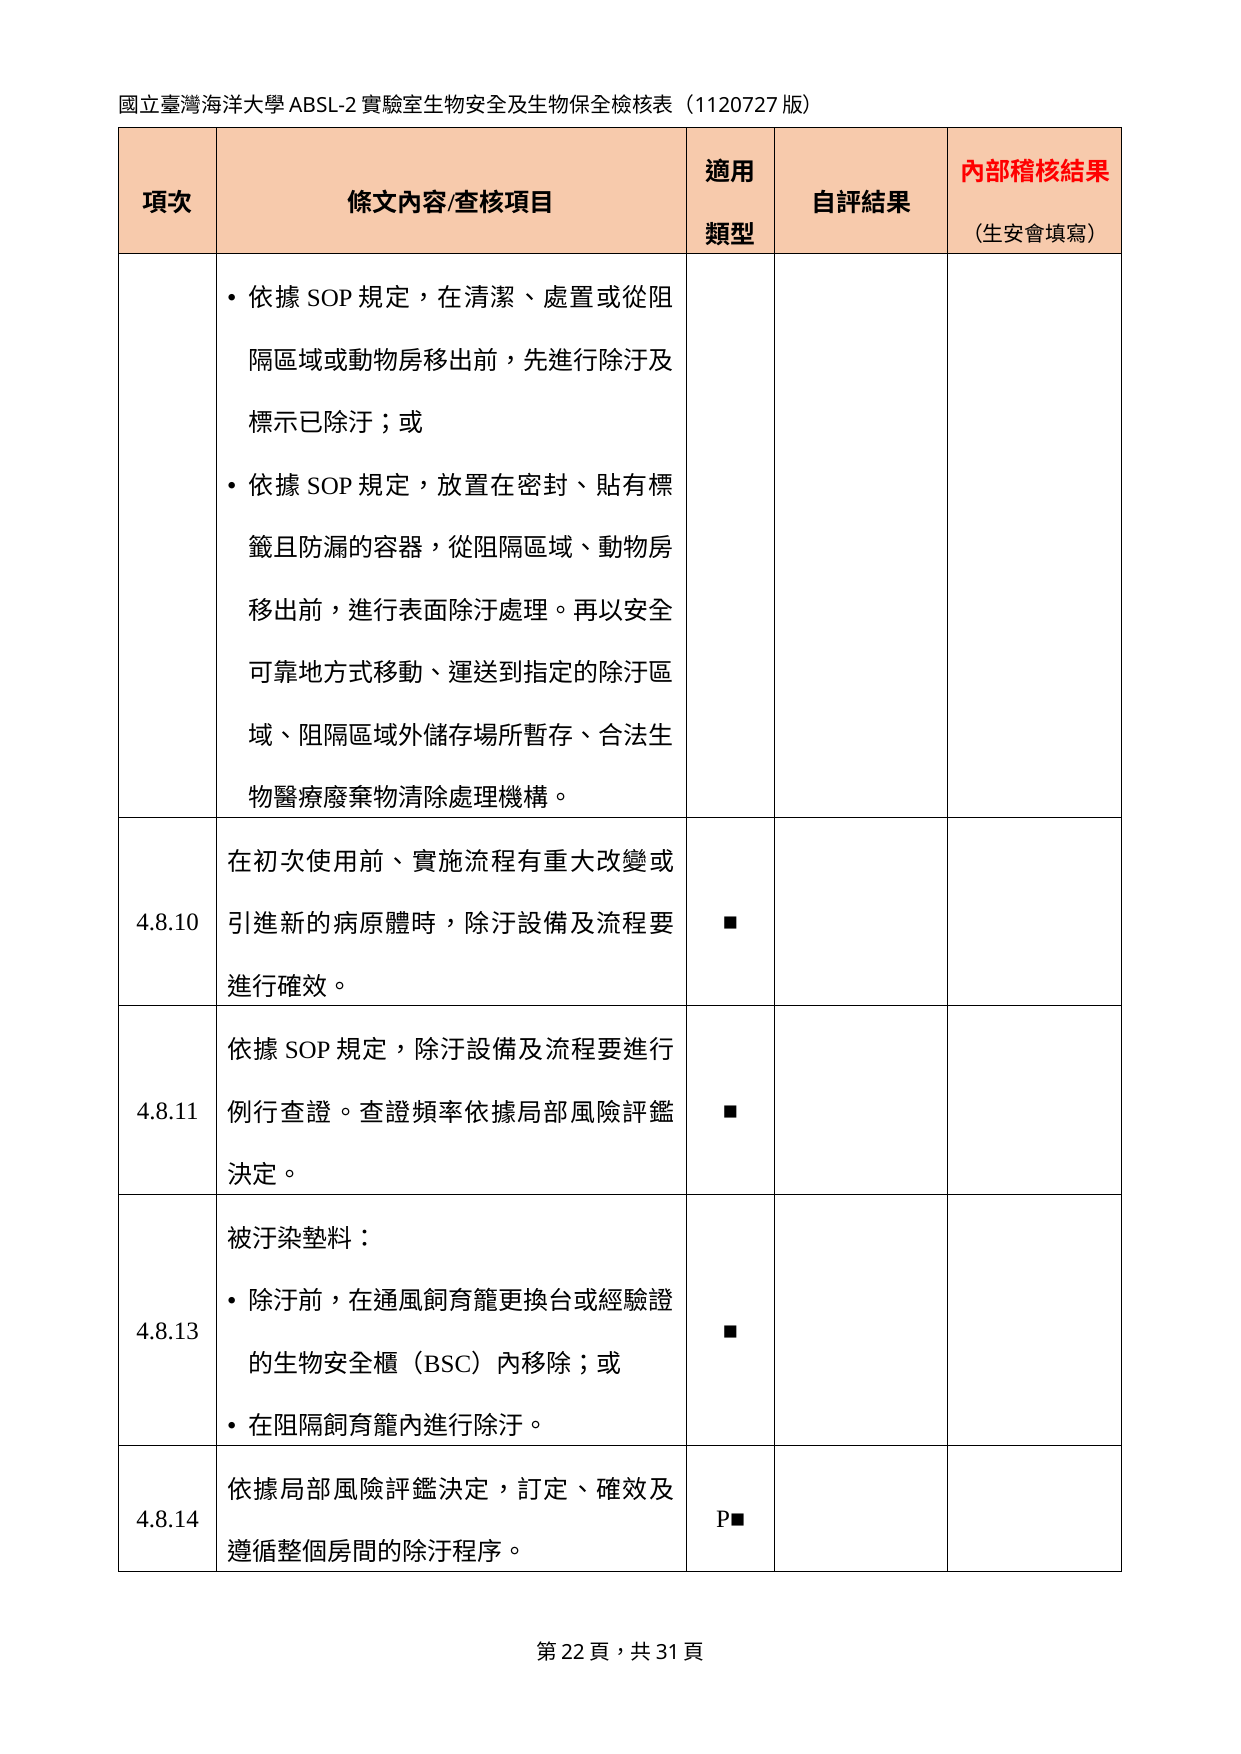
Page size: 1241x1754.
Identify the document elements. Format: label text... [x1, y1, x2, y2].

table_cell [775, 254, 947, 817]
table_cell 被汙染墊料： 除汙前，在通風飼育籠更換台或經驗證的生物安全櫃（BSC）內移除；或 在阻隔飼育籠內進行除汙。 [217, 1195, 686, 1445]
table_cell [948, 1446, 1121, 1571]
table_header 自評結果 [775, 128, 947, 253]
table_header 項次 [119, 128, 216, 253]
table_cell P■ [687, 1446, 774, 1571]
table_cell 被汙染的設備、材料及廢棄物要： 依據SOP規定，在清潔、處置或從阻隔區域或動物房移出前，先進行除汙及標示已除汙；或 依據SOP規定，放置在密封、貼有標籤且防漏的容器，從阻隔區域、動物房移出前，進行表面除汙處理。再以安全可靠地方式移動、運送到指定的除汙區域、阻隔區域外儲存場所暫存、合法生物醫療廢棄物清除處理機構。 [217, 254, 686, 817]
table_cell 依據SOP規定，除汙設備及流程要進行例行查證。查證頻率依據局部風險評鑑決定。 [217, 1006, 686, 1194]
table_cell [687, 254, 774, 817]
table_header 內部稽核結果 （生安會填寫） [948, 128, 1121, 253]
table_cell [119, 254, 216, 817]
table_header 條文內容/查核項目 [217, 128, 686, 253]
table_cell [775, 1195, 947, 1445]
table_cell 依據局部風險評鑑決定，訂定、確效及遵循整個房間的除汙程序。 [217, 1446, 686, 1571]
table_cell [948, 1006, 1121, 1194]
table_cell 4.8.10 [119, 818, 216, 1005]
table_cell 4.8.11 [119, 1006, 216, 1194]
table_cell [948, 254, 1121, 817]
table_cell [948, 1195, 1121, 1445]
table_cell ■ [687, 818, 774, 1005]
table_cell [775, 1446, 947, 1571]
table_cell [775, 1006, 947, 1194]
table_header 適用類型 [687, 128, 774, 253]
table_cell ■ [687, 1006, 774, 1194]
table_cell ■ [687, 1195, 774, 1445]
table_cell 4.8.14 [119, 1446, 216, 1571]
table_cell 在初次使用前、實施流程有重大改變或引進新的病原體時，除汙設備及流程要進行確效。 [217, 818, 686, 1005]
table_cell [948, 818, 1121, 1005]
table_cell 4.8.13 [119, 1195, 216, 1445]
table_cell [775, 818, 947, 1005]
